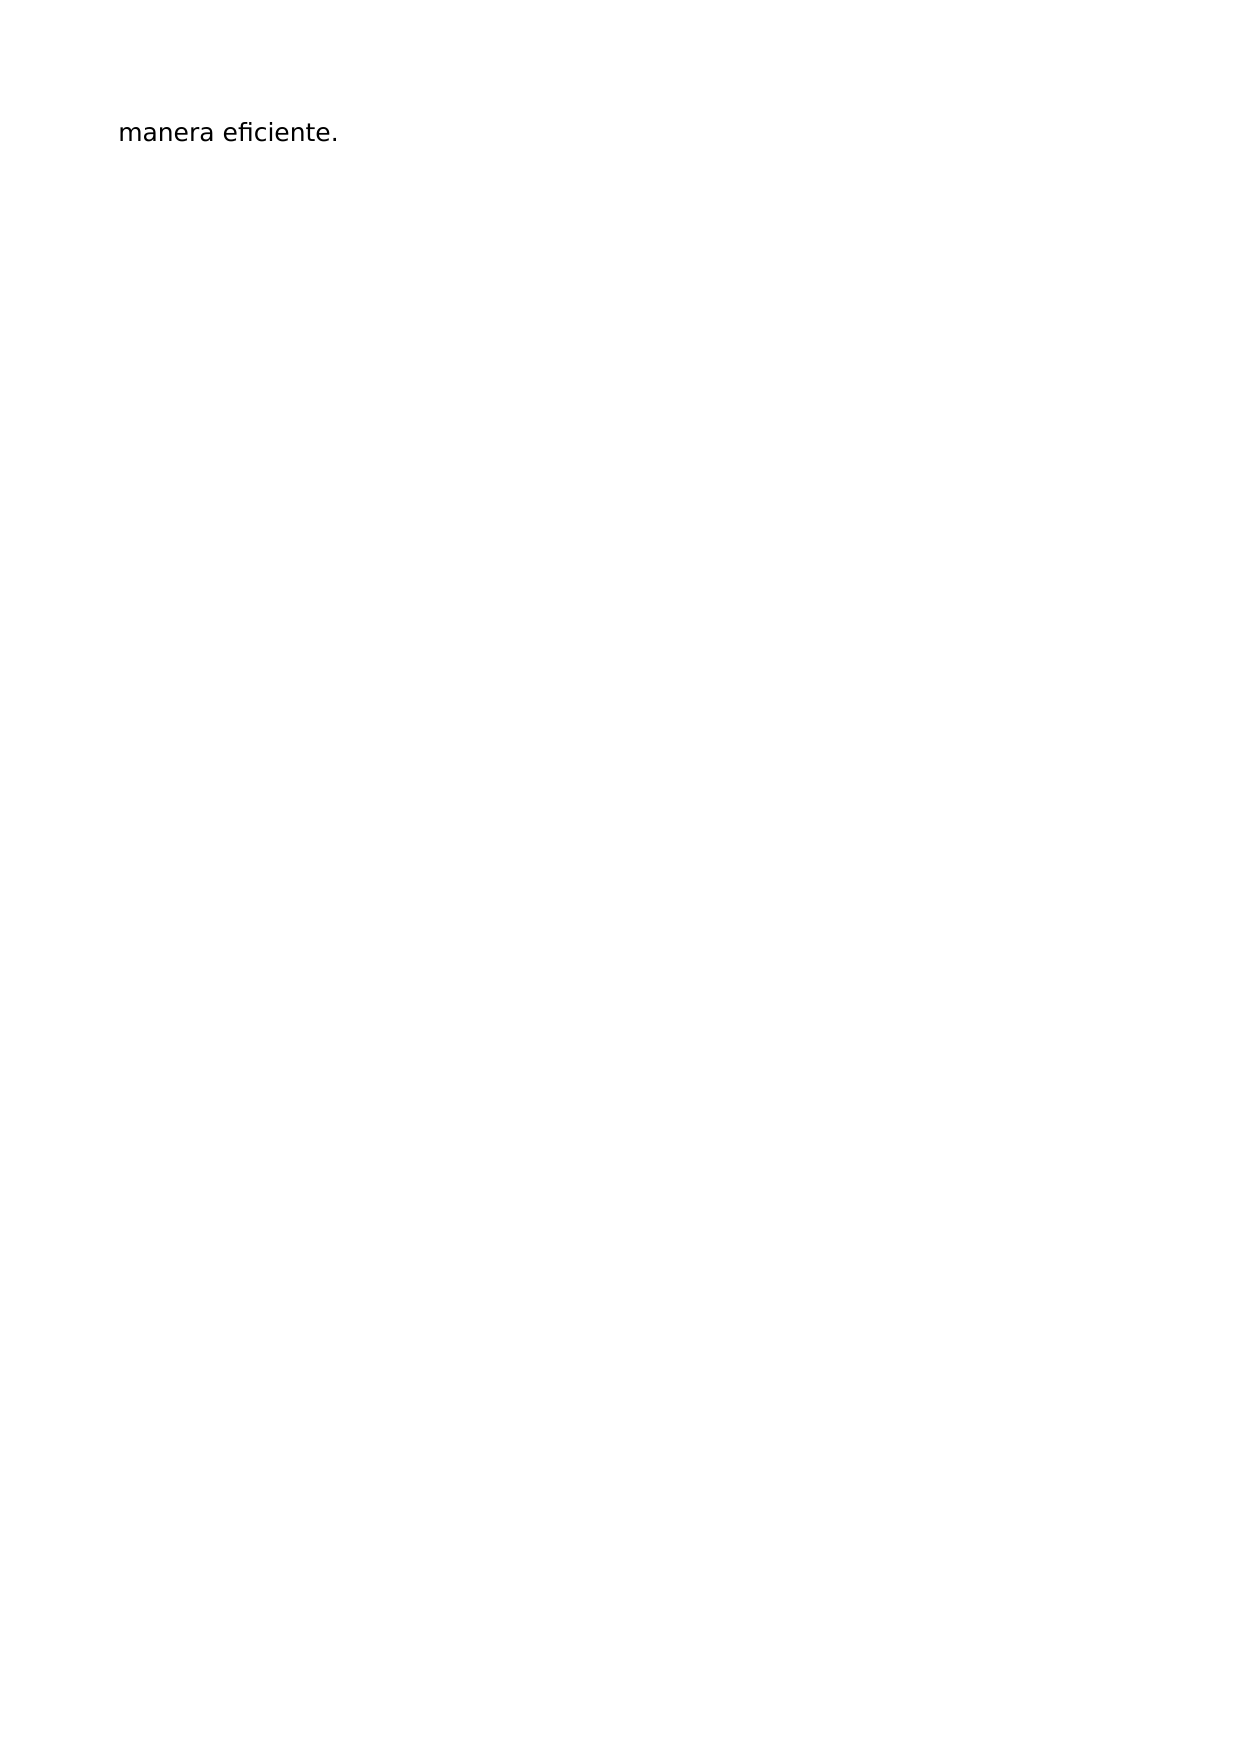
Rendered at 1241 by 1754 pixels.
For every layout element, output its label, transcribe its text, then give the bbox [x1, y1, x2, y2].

text manera eficiente. [118, 118, 1122, 176]
